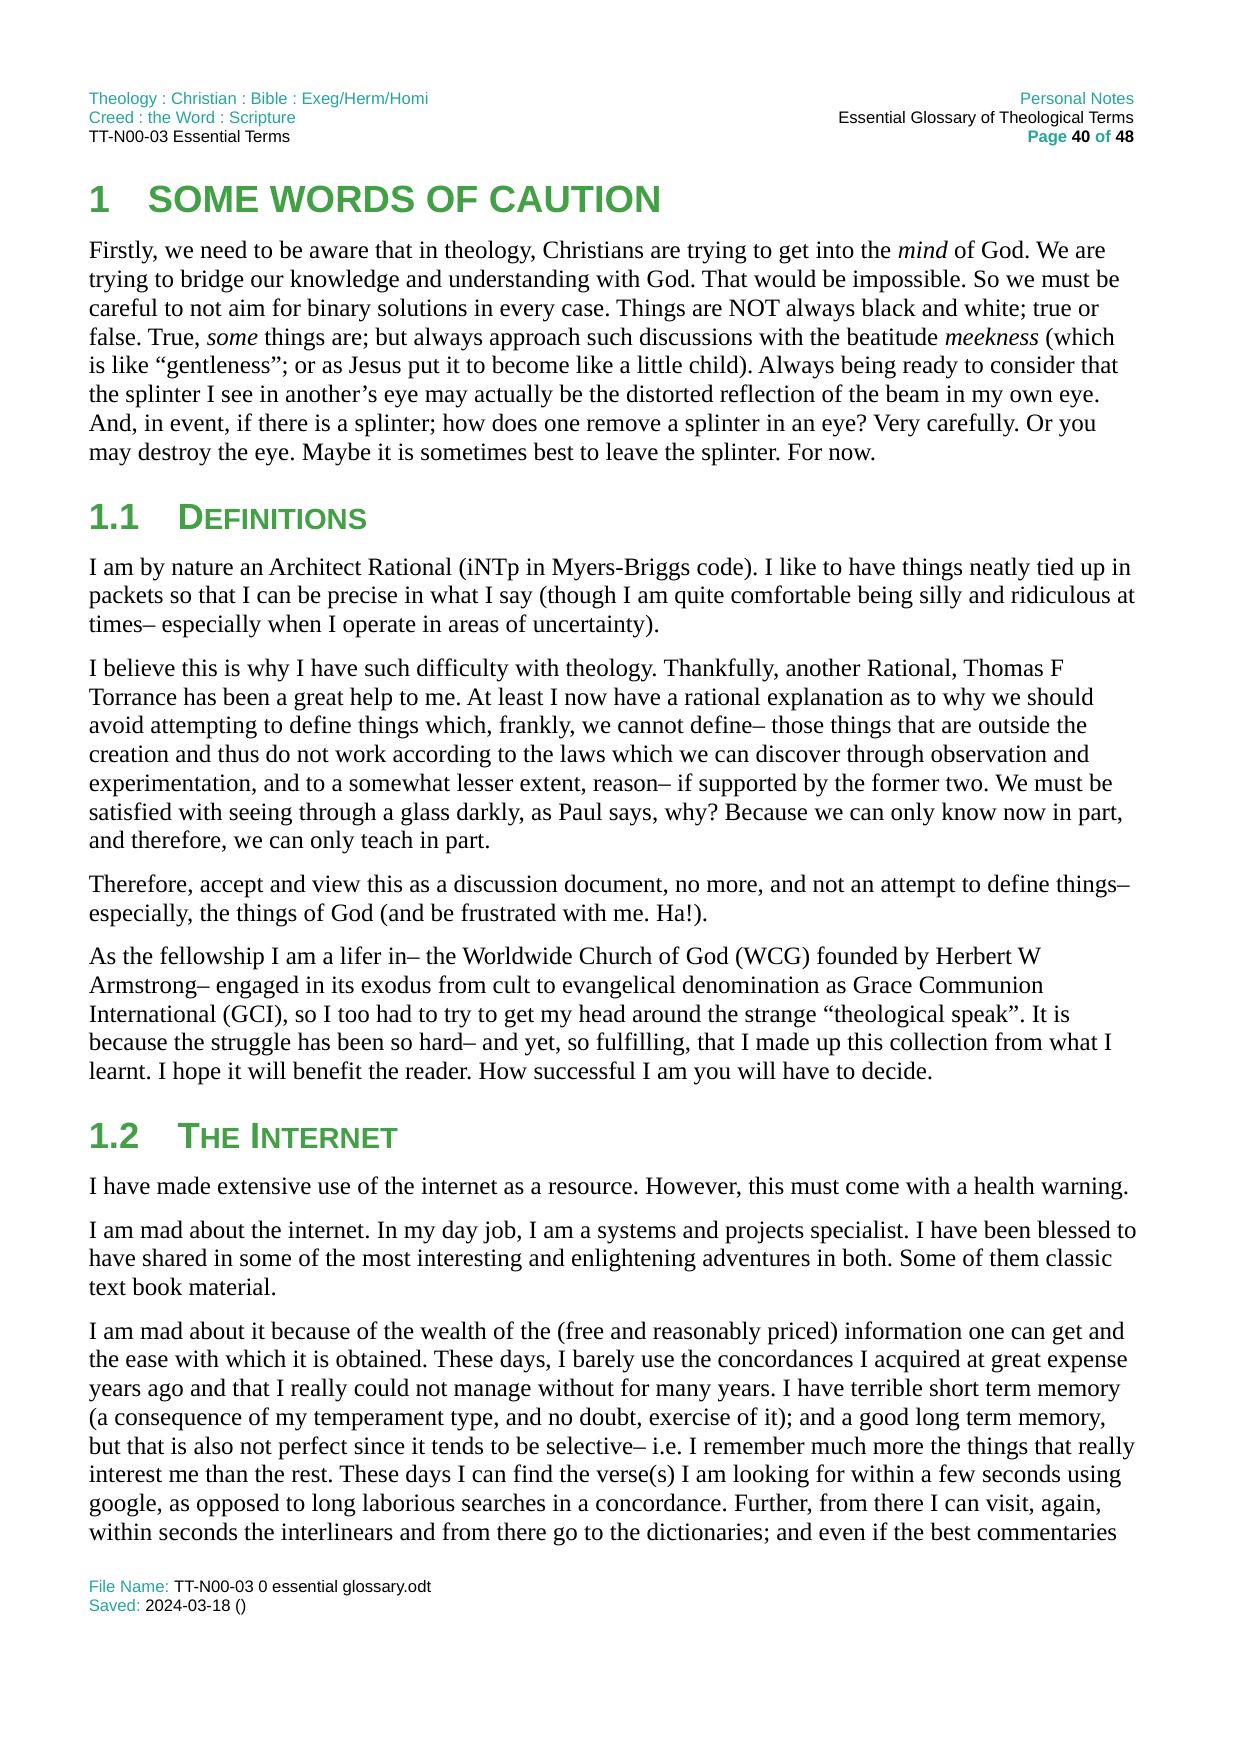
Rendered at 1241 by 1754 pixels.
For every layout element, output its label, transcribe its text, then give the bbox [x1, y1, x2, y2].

text I have made extensive use of the internet as a resource. However, this must come with a health warning. [88, 1171, 1137, 1200]
text I am by nature an Architect Rational (iNTp in Myers-Briggs code). I like to have things neatly tied up in packets so that I can be precise in what I say (though I am quite comfortable being silly and ridiculous at times– especially when I operate in areas of uncertainty). [88, 552, 1137, 638]
text Therefore, accept and view this as a discussion document, no more, and not an attempt to define things– especially, the things of God (and be frustrated with me. Ha!). [88, 869, 1137, 926]
subtitle Definitions [88, 495, 1137, 537]
text Firstly, we need to be aware that in theology, Christians are trying to get into the mind of God. We are trying to bridge our knowledge and understanding with God. That would be impossible. So we must be careful to not aim for binary solutions in every case. Things are NOT always black and white; true or false. True, some things are; but always approach such discussions with the beatitude meekness (which is like “gentleness”; or as Jesus put it to become like a little child). Always being ready to consider that the splinter I see in another’s eye may actually be the distorted reflection of the beam in my own eye. And, in event, if there is a splinter; how does one remove a splinter in an eye? Very carefully. Or you may destroy the eye. Maybe it is sometimes best to leave the splinter. For now. [88, 236, 1137, 466]
text I believe this is why I have such difficulty with theology. Thankfully, another Rational, Thomas F Torrance has been a great help to me. At least I now have a rational explanation as to why we should avoid attempting to define things which, frankly, we cannot define– those things that are outside the creation and thus do not work according to the laws which we can discover through observation and experimentation, and to a somewhat lesser extent, reason– if supported by the former two. We must be satisfied with seeing through a glass darkly, as Paul says, why? Because we can only know now in part, and therefore, we can only teach in part. [88, 653, 1137, 854]
subtitle The Internet [88, 1114, 1137, 1156]
text I am mad about the internet. In my day job, I am a systems and projects specialist. I have been blessed to have shared in some of the most interesting and enlightening adventures in both. Some of them classic text book material. [88, 1215, 1137, 1301]
text As the fellowship I am a lifer in– the Worldwide Church of God (WCG) founded by Herbert W Armstrong– engaged in its exodus from cult to evangelical denomination as Grace Communion International (GCI), so I too had to try to get my head around the strange “theological speak”. It is because the struggle has been so hard– and yet, so fulfilling, that I made up this collection from what I learnt. I hope it will benefit the reader. How successful I am you will have to decide. [88, 941, 1137, 1085]
subtitle Some Words of Caution [88, 177, 1137, 221]
text I am mad about it because of the wealth of the (free and reasonably priced) information one can get and the ease with which it is obtained. These days, I barely use the concordances I acquired at great expense years ago and that I really could not manage without for many years. I have terrible short term memory (a consequence of my temperament type, and no doubt, exercise of it); and a good long term memory, but that is also not perfect since it tends to be selective– i.e. I remember much more the things that really interest me than the rest. These days I can find the verse(s) I am looking for within a few seconds using google, as opposed to long laborious searches in a concordance. Further, from there I can visit, again, within seconds the interlinears and from there go to the dictionaries; and even if the best commentaries [88, 1316, 1137, 1546]
